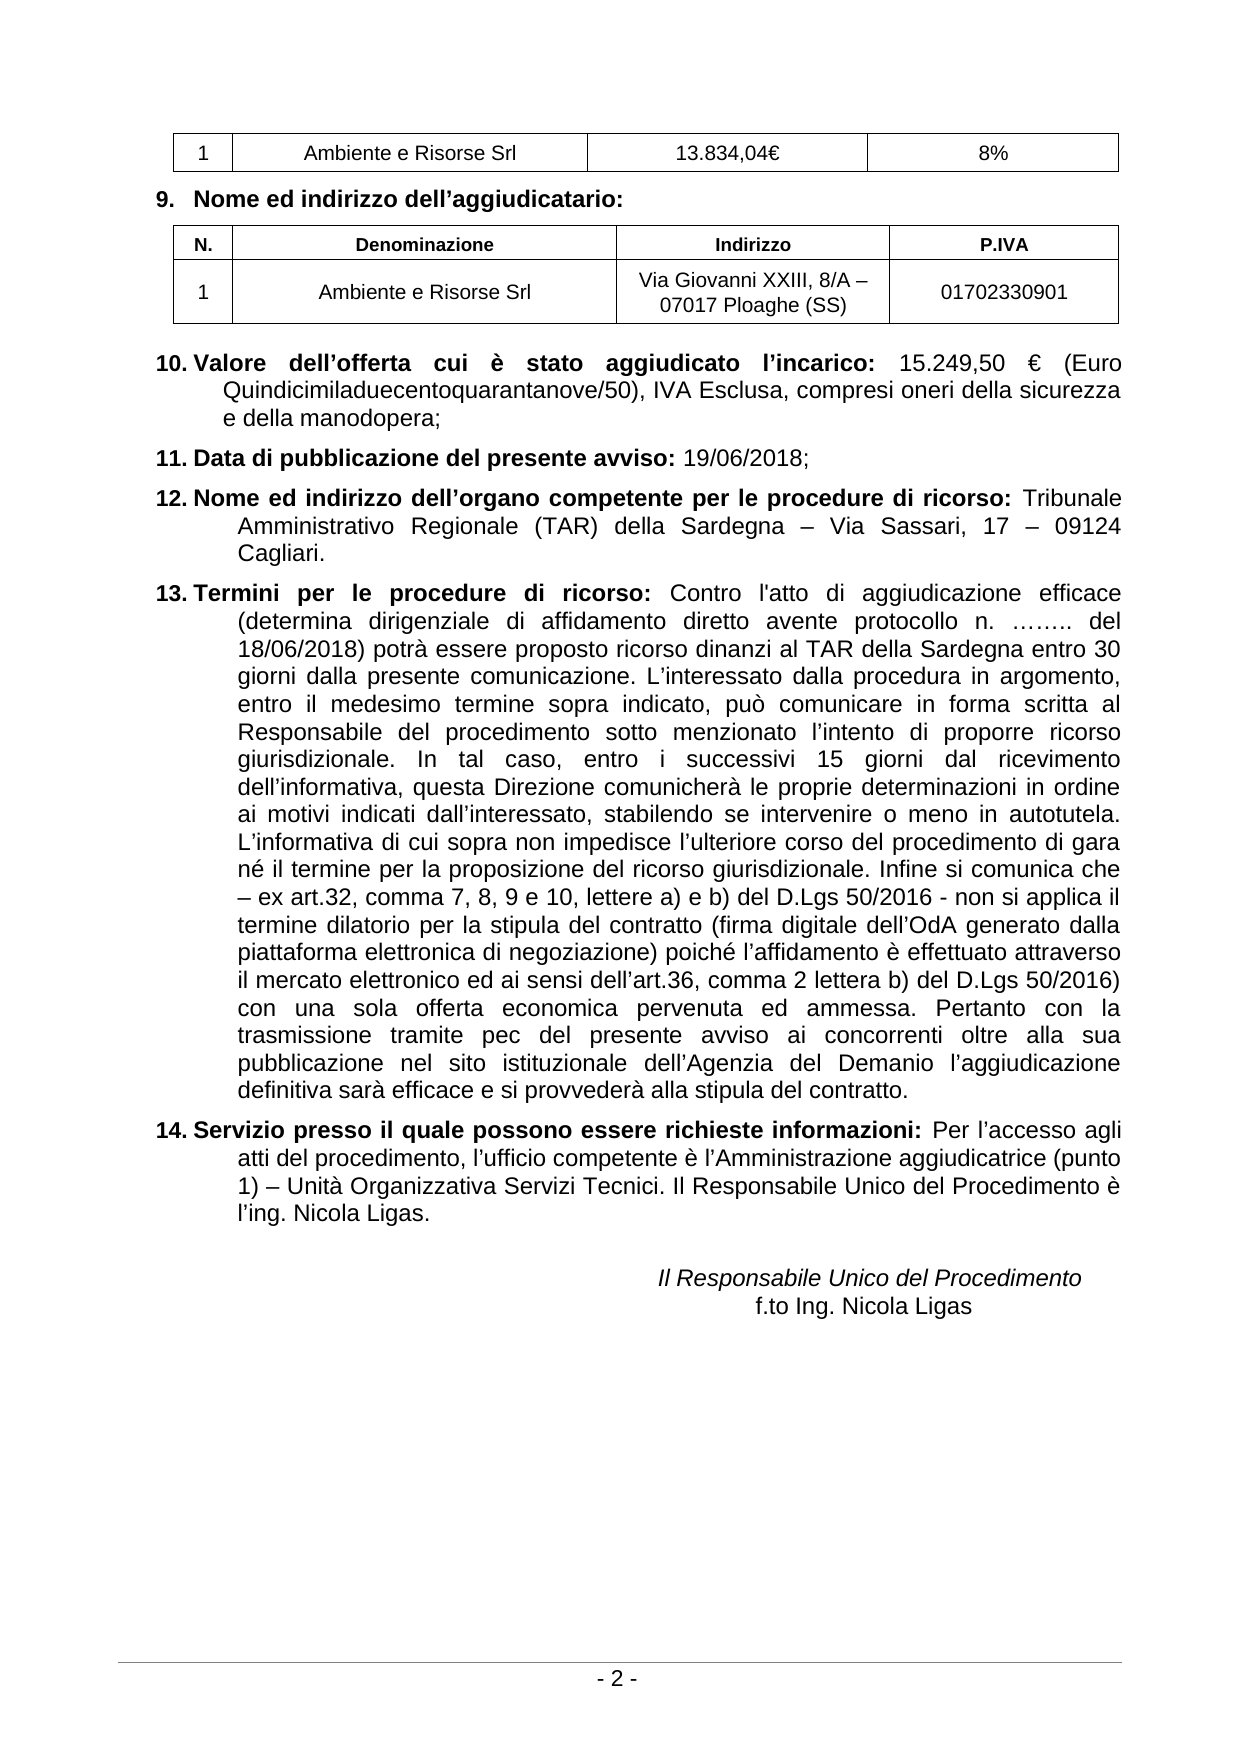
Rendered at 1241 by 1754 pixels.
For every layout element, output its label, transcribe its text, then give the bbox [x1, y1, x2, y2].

table_cell 13.834,04€ [588, 134, 867, 171]
table_cell 01702330901 [890, 260, 1118, 323]
table_cell Ambiente e Risorse Srl [233, 260, 616, 323]
list Data di pubblicazione del presente avviso: 19/06/2018; [156, 444, 1122, 472]
table_header N. [174, 226, 232, 259]
table_cell 8% [868, 134, 1118, 171]
list Servizio presso il quale possono essere richieste informazioni: Per l’accesso agli atti del procedimento, l’ufficio competente è l’Amministrazione aggiudicatrice (punto 1) – Unità Organizzativa Servizi Tecnici. Il Responsabile Unico del Procedimento è l’ing. Nicola Ligas. [156, 1116, 1122, 1227]
table_cell 1 [174, 260, 232, 323]
list Valore dell’offerta cui è stato aggiudicato l’incarico: 15.249,50 € (Euro Quindicimiladuecentoquarantanove/50), IVA Esclusa, compresi oneri della sicurezza e della manodopera; [156, 349, 1122, 431]
table_cell Ambiente e Risorse Srl [233, 134, 587, 171]
table_header Indirizzo [617, 226, 889, 259]
table_header Denominazione [233, 226, 616, 259]
table_header P.IVA [890, 226, 1118, 259]
text Il Responsabile Unico del Procedimento [620, 1264, 1122, 1292]
table_cell Via Giovanni XXIII, 8/A – 07017 Ploaghe (SS) [617, 260, 889, 323]
list Nome ed indirizzo dell’aggiudicatario: [156, 184, 1122, 212]
text f.to Ing. Nicola Ligas [694, 1292, 1034, 1319]
list Nome ed indirizzo dell’organo competente per le procedure di ricorso: Tribunale Amministrativo Regionale (TAR) della Sardegna – Via Sassari, 17 – 09124 Cagliari. [156, 484, 1122, 567]
table_cell 1 [174, 134, 232, 171]
list Termini per le procedure di ricorso: Contro l'atto di aggiudicazione efficace (determina dirigenziale di affidamento diretto avente protocollo n. …….. del 18/06/2018) potrà essere proposto ricorso dinanzi al TAR della Sardegna entro 30 giorni dalla presente comunicazione. L’interessato dalla procedura in argomento, entro il medesimo termine sopra indicato, può comunicare in forma scritta al Responsabile del procedimento sotto menzionato l’intento di proporre ricorso giurisdizionale. In tal caso, entro i successivi 15 giorni dal ricevimento dell’informativa, questa Direzione comunicherà le proprie determinazioni in ordine ai motivi indicati dall’interessato, stabilendo se intervenire o meno in autotutela. L’informativa di cui sopra non impedisce l’ulteriore corso del procedimento di gara né il termine per la proposizione del ricorso giurisdizionale. Infine si comunica che – ex art.32, comma 7, 8, 9 e 10, lettere a) e b) del D.Lgs 50/2016 - non si applica il termine dilatorio per la stipula del contratto (firma digitale dell’OdA generato dalla piattaforma elettronica di negoziazione) poiché l’affidamento è effettuato attraverso il mercato elettronico ed ai sensi dell’art.36, comma 2 lettera b) del D.Lgs 50/2016) con una sola offerta economica pervenuta ed ammessa. Pertanto con la trasmissione tramite pec del presente avviso ai concorrenti oltre alla sua pubblicazione nel sito istituzionale dell’Agenzia del Demanio l’aggiudicazione definitiva sarà efficace e si provvederà alla stipula del contratto. [156, 579, 1122, 1104]
